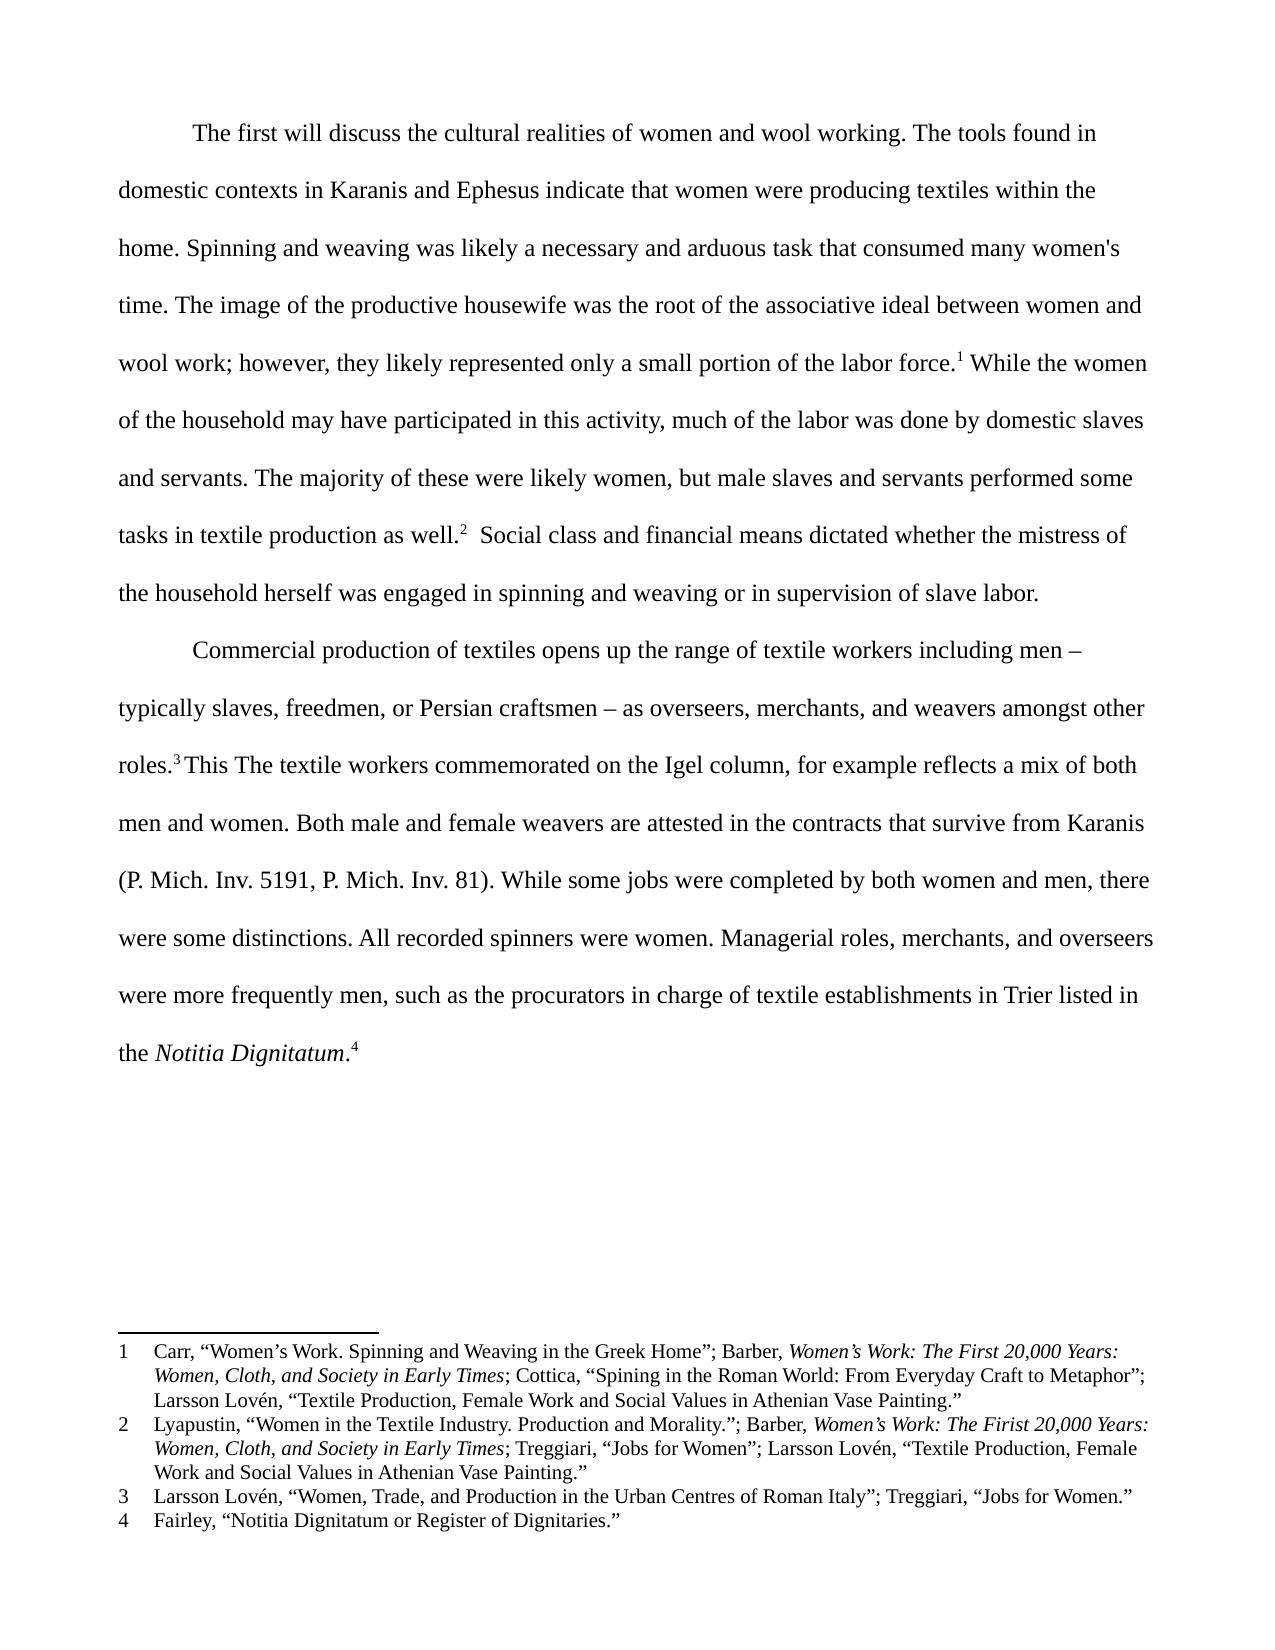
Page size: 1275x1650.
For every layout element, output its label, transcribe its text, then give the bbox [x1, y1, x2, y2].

text Lyapustin, “Women in the Textile Industry. Production and Morality.”; Barber, Women’s Work: The Firist 20,000 Years: Women, Cloth, and Society in Early Times; Treggiari, “Jobs for Women”; Larsson Lovén, “Textile Production, Female Work and Social Values in Athenian Vase Painting.” [118, 1412, 1157, 1484]
text Larsson Lovén, “Women, Trade, and Production in the Urban Centres of Roman Italy”; Treggiari, “Jobs for Women.” [118, 1484, 1157, 1508]
text Commercial production of textiles opens up the range of textile workers including men – typically slaves, freedmen, or Persian craftsmen – as overseers, merchants, and weavers amongst other roles. This The textile workers commemorated on the Igel column, for example reflects a mix of both men and women. Both male and female weavers are attested in the contracts that survive from Karanis (P. Mich. Inv. 5191, P. Mich. Inv. 81). While some jobs were completed by both women and men, there were some distinctions. All recorded spinners were women. Managerial roles, merchants, and overseers were more frequently men, such as the procurators in charge of textile establishments in Trier listed in the Notitia Dignitatum. [118, 636, 1157, 1067]
text Fairley, “Notitia Dignitatum or Register of Dignitaries.” [118, 1508, 1157, 1532]
text Carr, “Women’s Work. Spinning and Weaving in the Greek Home”; Barber, Women’s Work: The First 20,000 Years: Women, Cloth, and Society in Early Times; Cottica, “Spining in the Roman World: From Everyday Craft to Metaphor”; Larsson Lovén, “Textile Production, Female Work and Social Values in Athenian Vase Painting.” [118, 1339, 1157, 1412]
text The first will discuss the cultural realities of women and wool working. The tools found in domestic contexts in Karanis and Ephesus indicate that women were producing textiles within the home. Spinning and weaving was likely a necessary and arduous task that consumed many women's time. The image of the productive housewife was the root of the associative ideal between women and wool work; however, they likely represented only a small portion of the labor force. While the women of the household may have participated in this activity, much of the labor was done by domestic slaves and servants. The majority of these were likely women, but male slaves and servants performed some tasks in textile production as well. Social class and financial means dictated whether the mistress of the household herself was engaged in spinning and weaving or in supervision of slave labor. [118, 118, 1157, 607]
